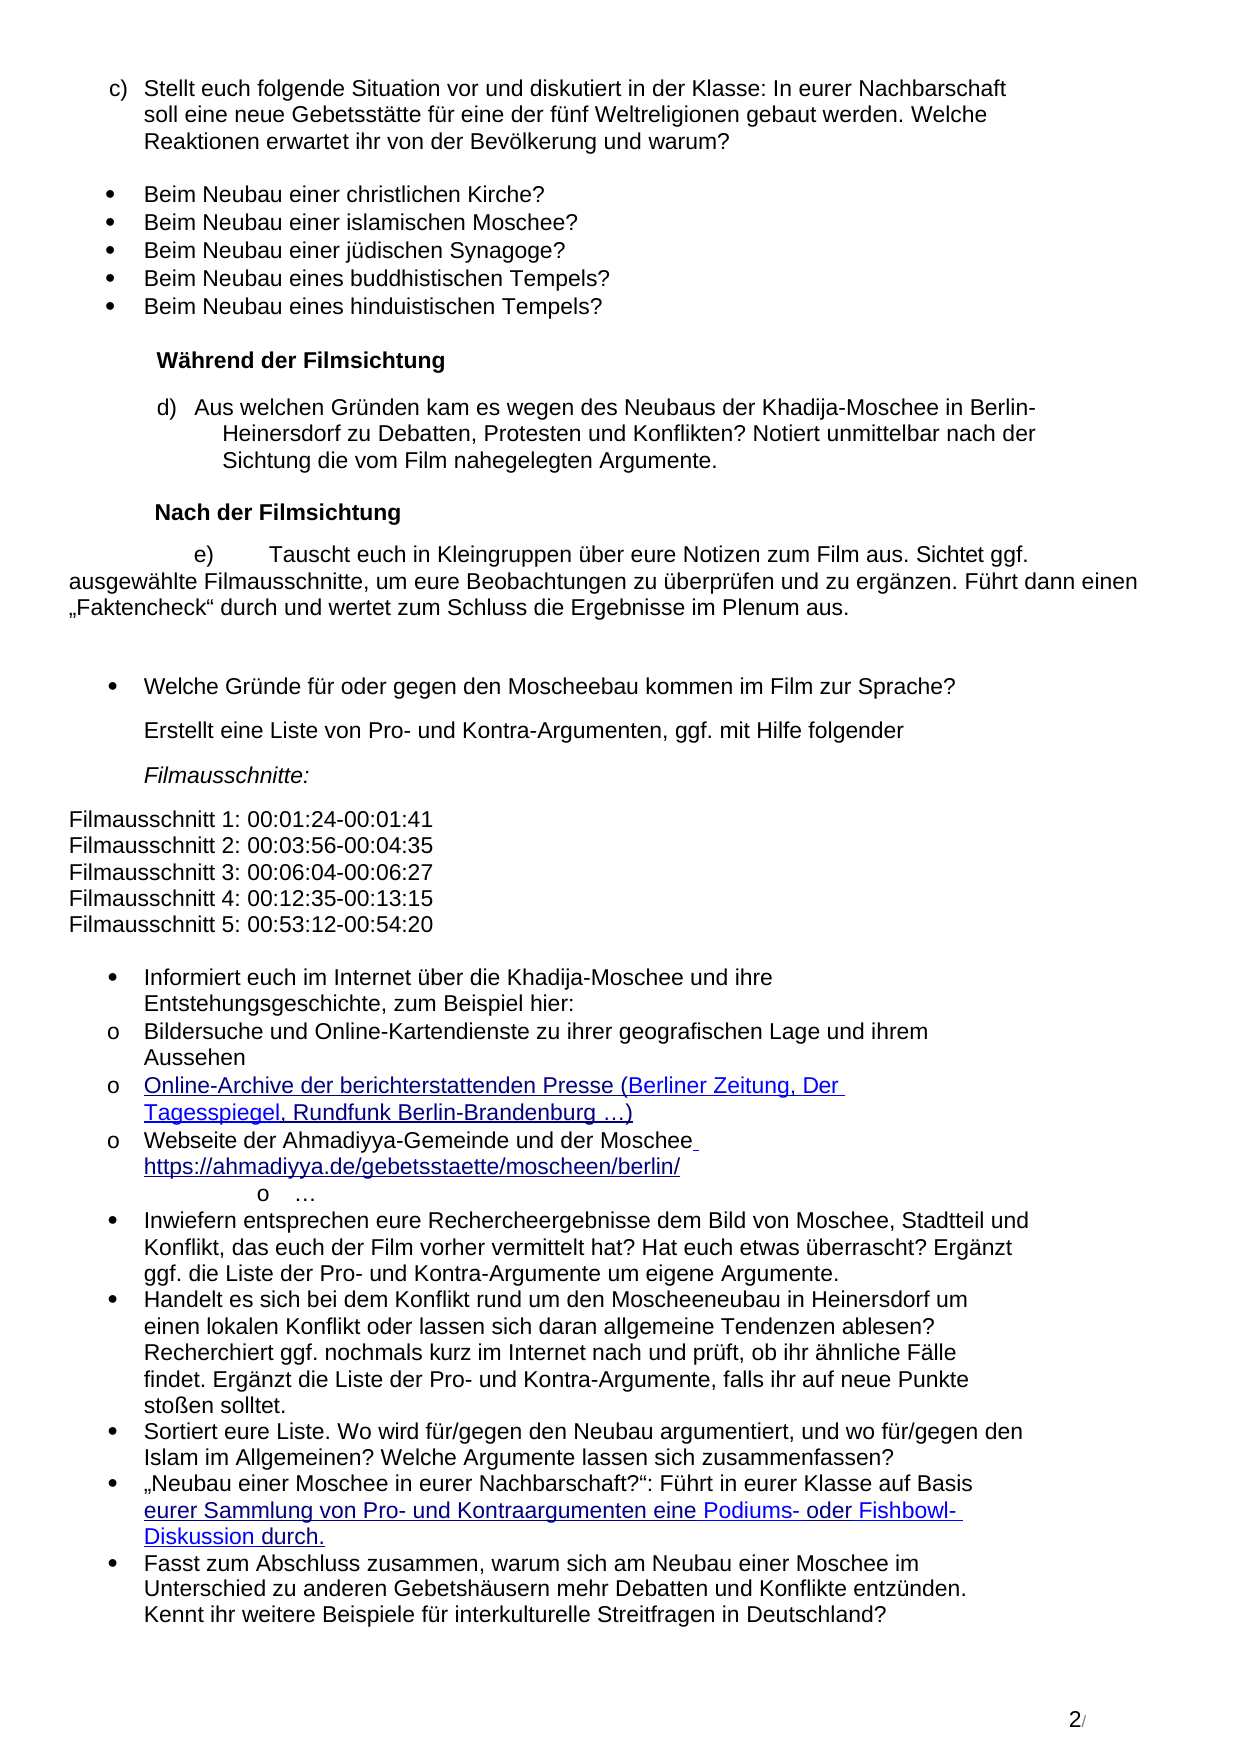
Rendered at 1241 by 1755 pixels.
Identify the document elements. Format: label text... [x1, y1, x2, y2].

text Filmausschnitt 2: 00:03:56-00:04:35 [69, 832, 1161, 859]
text Filmausschnitt 5: 00:53:12-00:54:20 [69, 911, 1161, 938]
list Informiert euch im Internet über die Khadija-Moschee und ihre Entstehungsgeschichte, zum Beispiel hier: [109, 964, 824, 1016]
list Fasst zum Abschluss zusammen, warum sich am Neubau einer Moschee im Unterschied zu anderen Gebetshäusern mehr Debatten und Konflikte entzünden. Kennt ihr weitere Beispiele für interkulturelle Streitfragen in Deutschland? [109, 1549, 1014, 1627]
list Stellt euch folgende Situation vor und diskutiert in der Klasse: In eurer Nachbarschaft soll eine neue Gebetsstätte für eine der fünf Weltreligionen gebaut werden. Welche Reaktionen erwartet ihr von der Bevölkerung und warum? [109, 75, 1018, 154]
list Bildersuche und Online-Kartendienste zu ihrer geografischen Lage und ihrem Aussehen [106, 1018, 989, 1070]
list „Neubau einer Moschee in eurer Nachbarschaft?“: Führt in eurer Klasse auf Basis eurer Sammlung von Pro- und Kontraargumenten eine Podiums- oder Fishbowl- Diskussion durch. [109, 1470, 1024, 1549]
list Beim Neubau einer jüdischen Synagoge? [106, 236, 1161, 264]
list Beim Neubau einer islamischen Moschee? [106, 208, 1161, 236]
list … [256, 1180, 1161, 1207]
list Sortiert eure Liste. Wo wird für/gegen den Neubau argumentiert, und wo für/gegen den Islam im Allgemeinen? Welche Argumente lassen sich zusammenfassen? [109, 1418, 1027, 1470]
list Beim Neubau eines hinduistischen Tempels? [106, 292, 1161, 320]
text Filmausschnitt 1: 00:01:24-00:01:41 [69, 806, 1161, 832]
list Beim Neubau eines buddhistischen Tempels? [106, 264, 1161, 292]
list Inwiefern entsprechen eure Rechercheergebnisse dem Bild von Moschee, Stadtteil und Konflikt, das euch der Film vorher vermittelt hat? Hat euch etwas überrascht? Ergänzt ggf. die Liste der Pro- und Kontra-Argumente um eigene Argumente. [109, 1207, 1034, 1286]
list Beim Neubau einer christlichen Kirche? [106, 181, 1161, 208]
text Filmausschnitt 4: 00:12:35-00:13:15 [69, 885, 1161, 911]
list Welche Gründe für oder gegen den Moscheebau kommen im Film zur Sprache? Erstellt eine Liste von Pro- und Kontra-Argumenten, ggf. mit Hilfe folgender Filmausschnitte: [109, 673, 1007, 788]
subtitle Nach der Filmsichtung [154, 499, 1161, 526]
subtitle Während der Filmsichtung [156, 347, 1161, 373]
text Filmausschnitt 3: 00:06:04-00:06:27 [69, 859, 1161, 885]
list Handelt es sich bei dem Konflikt rund um den Moscheeneubau in Heinersdorf um einen lokalen Konflikt oder lassen sich daran allgemeine Tendenzen ablesen? Recherchiert ggf. nochmals kurz im Internet nach und prüft, ob ihr ähnliche Fälle findet. Ergänzt die Liste der Pro- und Kontra-Argumente, falls ihr auf neue Punkte stoßen solltet. [109, 1286, 1018, 1418]
list Online-Archive der berichterstattenden Presse (Berliner Zeitung, Der Tagesspiegel, Rundfunk Berlin-Brandenburg …) [106, 1072, 964, 1125]
list Tauscht euch in Kleingruppen über eure Notizen zum Film aus. Sichtet ggf. [194, 541, 1161, 568]
list Webseite der Ahmadiyya-Gemeinde und der Moschee https://ahmadiyya.de/gebetsstaette/moscheen/berlin/ [106, 1127, 816, 1179]
text ausgewählte Filmausschnitte, um eure Beobachtungen zu überprüfen und zu ergänzen. Führt dann einen „Faktencheck“ durch und wertet zum Schluss die Ergebnisse im Plenum aus. [69, 568, 1161, 621]
list Aus welchen Gründen kam es wegen des Neubaus der Khadija-Moschee in Berlin- Heinersdorf zu Debatten, Protesten und Konflikten? Notiert unmittelbar nach der Sichtung die vom Film nahegelegten Argumente. [157, 394, 1036, 473]
